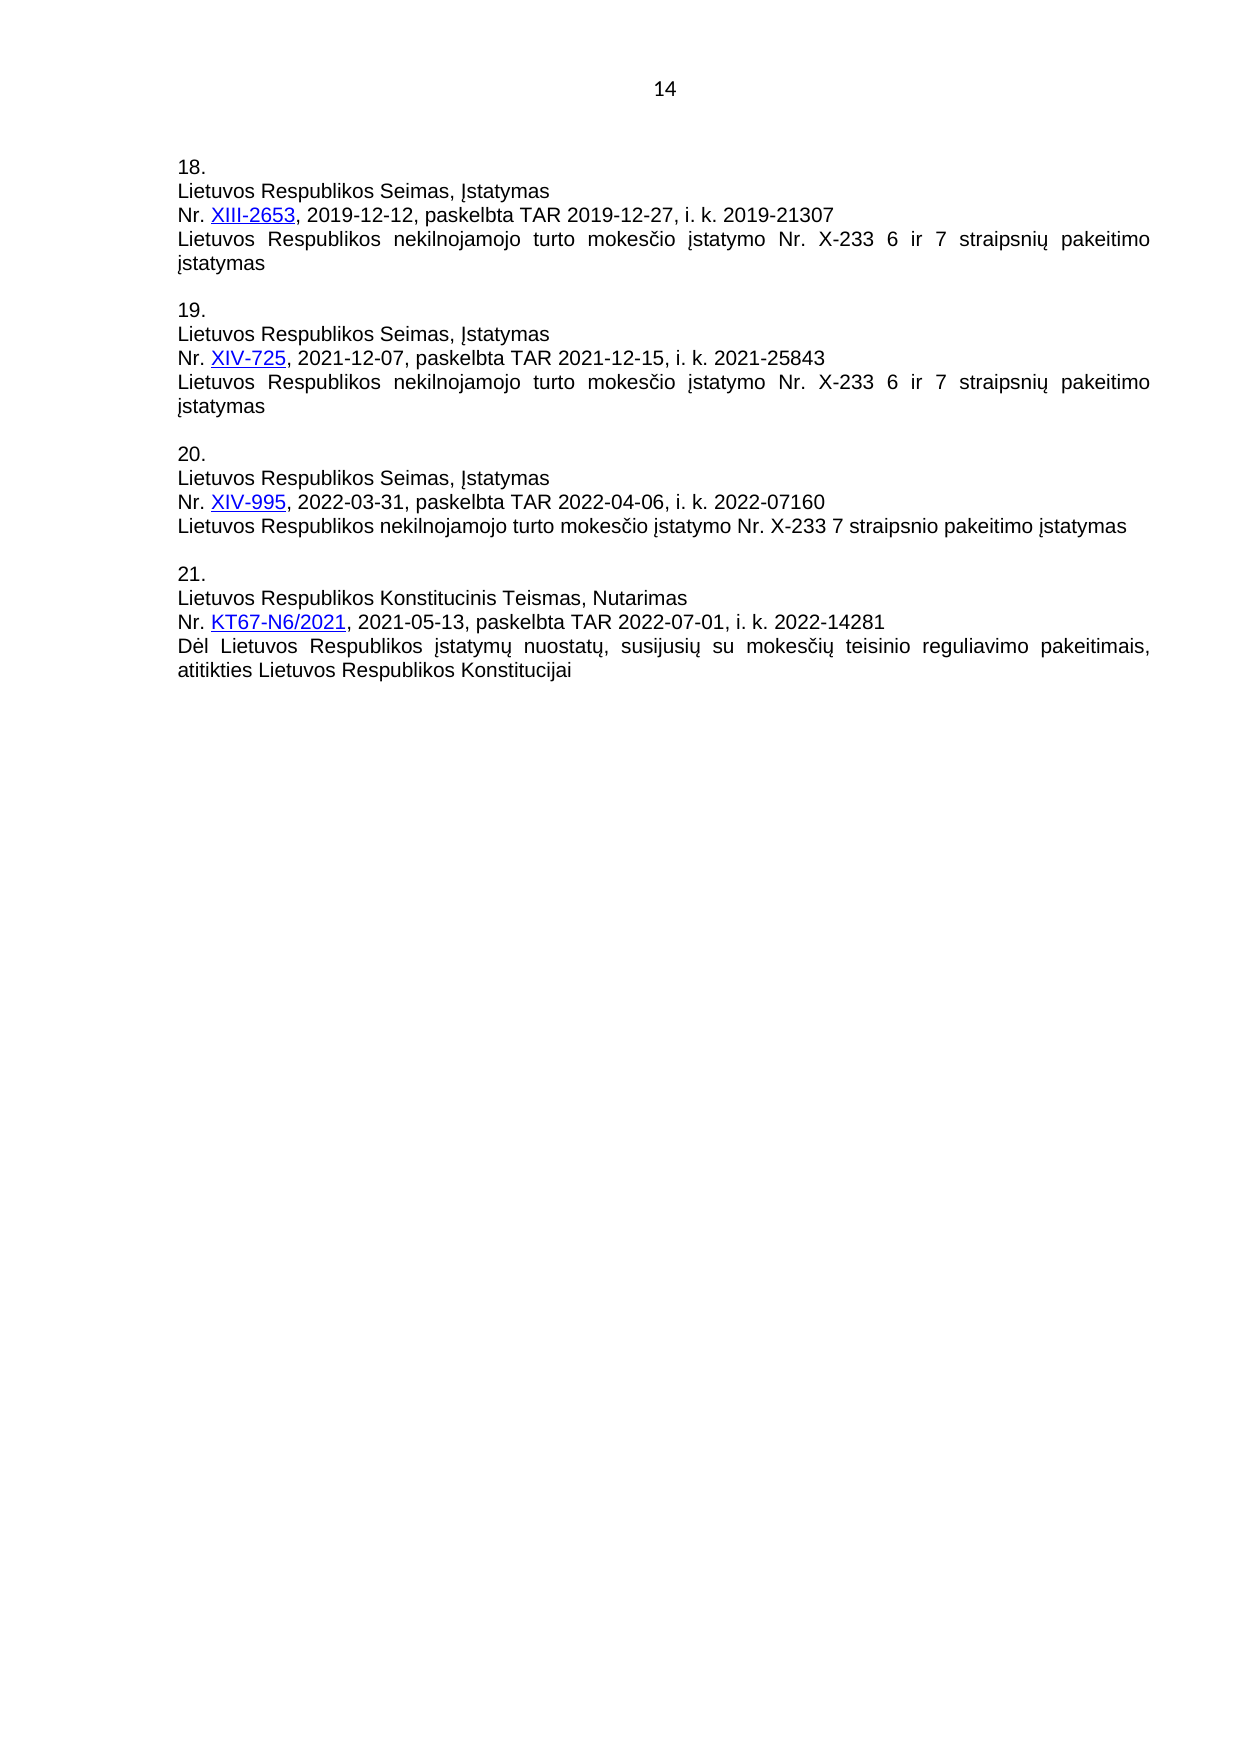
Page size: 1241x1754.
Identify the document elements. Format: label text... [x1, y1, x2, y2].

text Lietuvos Respublikos nekilnojamojo turto mokesčio įstatymo Nr. X-233 7 straipsnio pakeitimo įstatymas [177, 514, 1152, 538]
text 21. [177, 562, 1152, 586]
text Nr. XIV-995, 2022-03-31, paskelbta TAR 2022-04-06, i. k. 2022-07160 [177, 490, 1152, 514]
text Lietuvos Respublikos Seimas, Įstatymas [177, 322, 1152, 346]
text Lietuvos Respublikos Seimas, Įstatymas [177, 466, 1152, 490]
text Nr. KT67-N6/2021, 2021-05-13, paskelbta TAR 2022-07-01, i. k. 2022-14281 [177, 610, 1152, 634]
text Lietuvos Respublikos Seimas, Įstatymas [177, 178, 1152, 202]
text Lietuvos Respublikos nekilnojamojo turto mokesčio įstatymo Nr. X-233 6 ir 7 straipsnių pakeitimo įstatymas [177, 370, 1152, 418]
text Lietuvos Respublikos Konstitucinis Teismas, Nutarimas [177, 586, 1152, 610]
text 19. [177, 298, 1152, 322]
text Lietuvos Respublikos nekilnojamojo turto mokesčio įstatymo Nr. X-233 6 ir 7 straipsnių pakeitimo įstatymas [177, 226, 1152, 274]
text Nr. XIV-725, 2021-12-07, paskelbta TAR 2021-12-15, i. k. 2021-25843 [177, 346, 1152, 370]
text 18. [177, 154, 1152, 178]
text Dėl Lietuvos Respublikos įstatymų nuostatų, susijusių su mokesčių teisinio reguliavimo pakeitimais, atitikties Lietuvos Respublikos Konstitucijai [177, 634, 1152, 682]
text 20. [177, 442, 1152, 466]
text Nr. XIII-2653, 2019-12-12, paskelbta TAR 2019-12-27, i. k. 2019-21307 [177, 202, 1152, 226]
